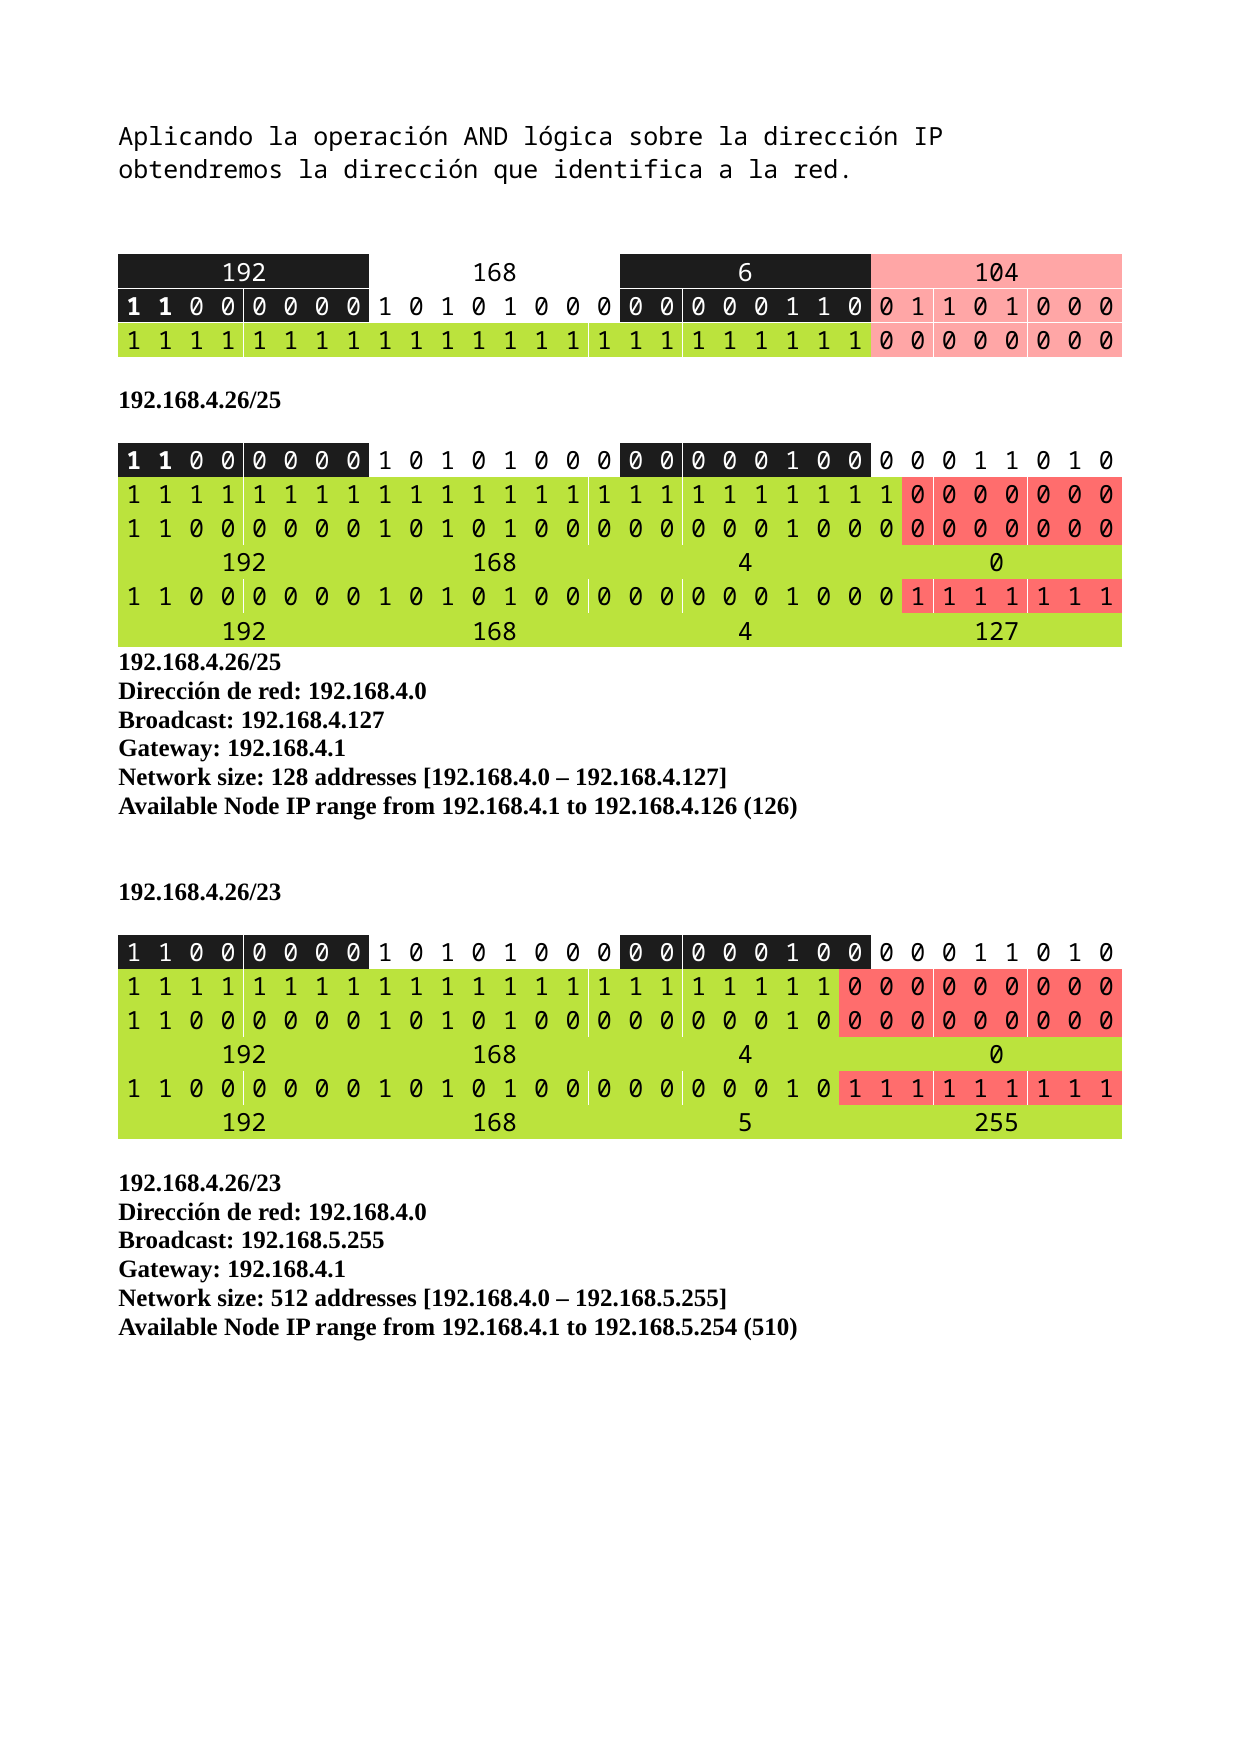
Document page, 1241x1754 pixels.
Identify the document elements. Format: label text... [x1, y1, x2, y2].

table_header 0 [808, 1071, 839, 1105]
table_header 0 [683, 443, 714, 477]
table_cell 0 [965, 477, 996, 511]
table_cell 0 [244, 511, 275, 545]
table_cell 1 [306, 323, 338, 357]
table_cell 1 [777, 477, 808, 511]
table_header 0 [212, 1071, 243, 1105]
table_header 1 [1059, 1071, 1090, 1105]
table_cell 1 [494, 511, 526, 545]
table_cell 1 [526, 477, 557, 511]
table_header 0 [557, 443, 588, 477]
text 192.168.4.26/23 [118, 877, 1122, 906]
table_cell 1 [557, 477, 588, 511]
table_cell 0 [306, 511, 338, 545]
table_cell 1 [338, 969, 369, 1003]
table_cell 168 [369, 545, 620, 579]
table_cell 0 [934, 969, 965, 1003]
table_header 0 [400, 579, 432, 613]
table_header 0 [526, 1071, 557, 1105]
table_header 1 [149, 579, 181, 613]
table_header 1 [1028, 1071, 1059, 1105]
table_header 0 [275, 289, 306, 322]
table_cell 1 [683, 323, 714, 357]
table_header 1 [432, 579, 463, 613]
table_header 104 [871, 254, 1122, 288]
text Broadcast: 192.168.4.127 [118, 705, 1122, 733]
table_cell 1 [149, 477, 181, 511]
table_header 0 [589, 579, 620, 613]
table_header 1 [965, 579, 996, 613]
table_cell 1 [714, 477, 745, 511]
table_header 0 [589, 935, 620, 969]
table_header 1 [369, 443, 400, 477]
table_header 1 [1090, 1071, 1122, 1105]
table_cell 1 [432, 323, 463, 357]
text Broadcast: 192.168.5.255 [118, 1225, 1122, 1254]
table_cell 0 [338, 1003, 369, 1037]
table_cell 1 [839, 477, 871, 511]
table_header 0 [400, 289, 432, 322]
table_cell 1 [777, 969, 808, 1003]
table_header 0 [1090, 289, 1122, 322]
table_cell 4 [620, 545, 871, 579]
table_header 0 [683, 1071, 714, 1105]
table_header 0 [871, 935, 902, 969]
table_cell 1 [212, 323, 243, 357]
table_cell 1 [494, 969, 526, 1003]
table_header 0 [1028, 289, 1059, 322]
table_header 1 [965, 1071, 996, 1105]
table_cell 0 [902, 969, 933, 1003]
table_header 127 [871, 613, 1122, 647]
table_header 0 [338, 443, 369, 477]
table_cell 0 [934, 511, 965, 545]
table_header 0 [1059, 289, 1090, 322]
table_cell 1 [212, 477, 243, 511]
table_cell 0 [463, 511, 494, 545]
table_cell 0 [996, 511, 1027, 545]
table_header 0 [871, 443, 902, 477]
table_header 0 [902, 443, 933, 477]
table_header 1 [902, 579, 933, 613]
table_cell 1 [400, 477, 432, 511]
table_cell 1 [683, 477, 714, 511]
table_cell 1 [526, 969, 557, 1003]
table_cell 1 [369, 477, 400, 511]
table_header 4 [620, 613, 871, 647]
table_cell 0 [651, 511, 682, 545]
table_header 1 [934, 1071, 965, 1105]
text Available Node IP range from 192.168.4.1 to 192.168.5.254 (510) [118, 1312, 1122, 1340]
table_cell 1 [369, 1003, 400, 1037]
table_header 0 [275, 579, 306, 613]
table_header 0 [839, 935, 871, 969]
table_header 1 [369, 289, 400, 322]
table_header 0 [965, 289, 996, 322]
table_header 1 [965, 935, 996, 969]
table_header 0 [683, 289, 714, 322]
table_header 0 [275, 1071, 306, 1105]
table_cell 0 [745, 1003, 777, 1037]
table_header 0 [181, 289, 212, 322]
table_header 0 [714, 579, 745, 613]
table_header 168 [369, 254, 620, 288]
table_header 0 [934, 443, 965, 477]
table_cell 0 [244, 1003, 275, 1037]
table_header 0 [1028, 443, 1059, 477]
table_cell 1 [808, 969, 839, 1003]
table_cell 1 [181, 969, 212, 1003]
table_header 0 [745, 579, 777, 613]
table_header 0 [306, 443, 338, 477]
table_cell 1 [839, 323, 871, 357]
table_cell 192 [118, 545, 369, 579]
table_header 0 [526, 289, 557, 322]
table_header 0 [306, 289, 338, 322]
table_header 0 [589, 443, 620, 477]
table_header 1 [118, 935, 149, 969]
table_cell 1 [463, 323, 494, 357]
table_cell 0 [965, 511, 996, 545]
table_cell 0 [181, 511, 212, 545]
table_cell 1 [620, 323, 651, 357]
table_cell 1 [683, 969, 714, 1003]
table_header 1 [149, 443, 181, 477]
table_header 1 [934, 579, 965, 613]
table_header 0 [181, 935, 212, 969]
table_cell 0 [996, 323, 1027, 357]
table_cell 0 [620, 1003, 651, 1037]
table_cell 0 [808, 1003, 839, 1037]
table_cell 0 [871, 511, 902, 545]
table_cell 0 [902, 1003, 933, 1037]
text Aplicando la operación AND lógica sobre la dirección IP obtendremos la dirección que identifica a la red. [118, 118, 1122, 186]
table_cell 0 [526, 511, 557, 545]
table_header 1 [118, 579, 149, 613]
table_cell 0 [1028, 477, 1059, 511]
table_header 0 [808, 443, 839, 477]
table_cell 0 [275, 511, 306, 545]
table_header 0 [1090, 935, 1122, 969]
table_header 0 [463, 289, 494, 322]
table_header 0 [714, 443, 745, 477]
table_header 0 [1028, 935, 1059, 969]
table_header 0 [526, 443, 557, 477]
table_header 0 [244, 289, 275, 322]
table_header 0 [651, 443, 682, 477]
table_cell 1 [557, 969, 588, 1003]
table_header 0 [181, 1071, 212, 1105]
table_header 1 [777, 935, 808, 969]
table_header 1 [432, 1071, 463, 1105]
table_header 1 [432, 289, 463, 322]
table_cell 1 [244, 477, 275, 511]
table_header 0 [745, 935, 777, 969]
table_cell 1 [651, 969, 682, 1003]
table_header 0 [651, 579, 682, 613]
table_cell 1 [118, 511, 149, 545]
table_cell 0 [714, 1003, 745, 1037]
table_header 0 [651, 935, 682, 969]
table_cell 0 [338, 511, 369, 545]
table_header 0 [181, 579, 212, 613]
table_header 168 [369, 1105, 620, 1139]
table_header 1 [934, 289, 965, 322]
table_cell 1 [589, 323, 620, 357]
table_header 0 [620, 579, 651, 613]
table_cell 0 [996, 477, 1027, 511]
table_header 1 [432, 443, 463, 477]
table_cell 1 [589, 477, 620, 511]
table_cell 0 [1059, 969, 1090, 1003]
table_header 0 [244, 443, 275, 477]
table_cell 1 [118, 1003, 149, 1037]
table_cell 0 [745, 511, 777, 545]
table_cell 0 [871, 969, 902, 1003]
table_header 0 [871, 289, 902, 322]
table_header 0 [463, 1071, 494, 1105]
table_cell 0 [996, 1003, 1027, 1037]
table_cell 0 [1059, 477, 1090, 511]
table_cell 0 [1028, 323, 1059, 357]
table_cell 1 [714, 323, 745, 357]
table_header 0 [589, 1071, 620, 1105]
table_header 1 [996, 935, 1027, 969]
table_cell 1 [149, 323, 181, 357]
table_cell 4 [620, 1037, 871, 1071]
table_cell 1 [118, 477, 149, 511]
table_header 1 [118, 443, 149, 477]
table_header 1 [808, 289, 839, 322]
table_cell 1 [871, 477, 902, 511]
table_cell 0 [996, 969, 1027, 1003]
table_cell 1 [244, 323, 275, 357]
table_cell 1 [777, 1003, 808, 1037]
table_header 0 [557, 579, 588, 613]
table_cell 1 [118, 323, 149, 357]
table_header 0 [620, 443, 651, 477]
table_header 0 [463, 579, 494, 613]
text Dirección de red: 192.168.4.0 [118, 676, 1122, 705]
text Available Node IP range from 192.168.4.1 to 192.168.4.126 (126) [118, 791, 1122, 820]
table_header 0 [839, 443, 871, 477]
table_header 0 [400, 1071, 432, 1105]
table_header 1 [369, 1071, 400, 1105]
table_cell 1 [369, 969, 400, 1003]
text 192.168.4.26/25 [118, 647, 1122, 676]
table_cell 1 [149, 511, 181, 545]
table_header 0 [212, 935, 243, 969]
table_cell 0 [902, 477, 933, 511]
table_cell 1 [651, 477, 682, 511]
table_header 0 [714, 1071, 745, 1105]
table_header 1 [902, 289, 933, 322]
table_header 1 [777, 289, 808, 322]
table_cell 1 [369, 511, 400, 545]
table_header 0 [338, 579, 369, 613]
text Network size: 512 addresses [192.168.4.0 – 192.168.5.255] [118, 1283, 1122, 1312]
table_header 1 [996, 443, 1027, 477]
table_cell 1 [181, 477, 212, 511]
table_cell 0 [589, 511, 620, 545]
table_cell 1 [338, 477, 369, 511]
table_header 1 [777, 443, 808, 477]
table_cell 0 [934, 477, 965, 511]
table_header 0 [557, 935, 588, 969]
table_header 1 [149, 289, 181, 322]
table_cell 1 [181, 323, 212, 357]
table_cell 1 [306, 969, 338, 1003]
table_header 0 [526, 579, 557, 613]
table_cell 0 [1090, 323, 1122, 357]
table_header 0 [526, 935, 557, 969]
table_header 0 [745, 289, 777, 322]
table_cell 0 [965, 323, 996, 357]
table_cell 0 [1059, 323, 1090, 357]
table_cell 168 [369, 1037, 620, 1071]
table_cell 1 [620, 969, 651, 1003]
table_cell 0 [808, 511, 839, 545]
table_header 6 [620, 254, 871, 288]
table_header 1 [149, 935, 181, 969]
table_header 1 [1028, 579, 1059, 613]
table_cell 1 [212, 969, 243, 1003]
table_header 0 [244, 579, 275, 613]
table_cell 0 [1028, 1003, 1059, 1037]
table_cell 0 [871, 1003, 902, 1037]
table_cell 0 [965, 1003, 996, 1037]
table_cell 0 [934, 1003, 965, 1037]
table_header 0 [714, 935, 745, 969]
table_header 0 [338, 289, 369, 322]
table_header 0 [463, 935, 494, 969]
table_cell 0 [557, 1003, 588, 1037]
table_cell 0 [1028, 511, 1059, 545]
table_header 0 [244, 1071, 275, 1105]
table_cell 1 [745, 477, 777, 511]
table_header 0 [745, 443, 777, 477]
table_cell 1 [149, 969, 181, 1003]
table_header 1 [149, 1071, 181, 1105]
table_cell 1 [589, 969, 620, 1003]
table_cell 1 [557, 323, 588, 357]
table_cell 1 [369, 323, 400, 357]
table_header 0 [400, 935, 432, 969]
table_header 0 [557, 1071, 588, 1105]
table_cell 0 [965, 969, 996, 1003]
table_cell 1 [714, 969, 745, 1003]
table_header 0 [745, 1071, 777, 1105]
table_cell 0 [557, 511, 588, 545]
table_cell 1 [494, 323, 526, 357]
table_header 1 [996, 1071, 1027, 1105]
table_cell 1 [118, 969, 149, 1003]
table_header 1 [494, 1071, 526, 1105]
table_cell 1 [777, 323, 808, 357]
table_header 0 [839, 289, 871, 322]
table_cell 0 [871, 323, 902, 357]
table_header 0 [902, 935, 933, 969]
text 192.168.4.26/25 [118, 385, 1122, 414]
table_cell 0 [1090, 477, 1122, 511]
table_cell 0 [400, 1003, 432, 1037]
table_header 0 [714, 289, 745, 322]
table_header 0 [306, 1071, 338, 1105]
table_header 0 [683, 579, 714, 613]
table_header 1 [494, 579, 526, 613]
table_header 1 [369, 579, 400, 613]
table_header 192 [118, 254, 369, 288]
table_header 0 [306, 579, 338, 613]
table_cell 0 [1090, 511, 1122, 545]
table_header 1 [369, 935, 400, 969]
table_header 0 [839, 579, 871, 613]
table_cell 1 [149, 1003, 181, 1037]
table_cell 1 [526, 323, 557, 357]
table_header 0 [244, 935, 275, 969]
table_cell 1 [463, 477, 494, 511]
table_header 0 [400, 443, 432, 477]
table_header 192 [118, 613, 369, 647]
table_header 1 [902, 1071, 933, 1105]
table_cell 1 [494, 477, 526, 511]
table_cell 0 [1028, 969, 1059, 1003]
table_cell 1 [275, 477, 306, 511]
table_cell 0 [620, 511, 651, 545]
table_header 0 [808, 579, 839, 613]
table_cell 0 [1059, 1003, 1090, 1037]
table_cell 0 [839, 511, 871, 545]
table_header 0 [871, 579, 902, 613]
table_cell 0 [306, 1003, 338, 1037]
table_header 255 [871, 1105, 1122, 1139]
table_header 0 [620, 935, 651, 969]
table_header 1 [432, 935, 463, 969]
table_header 1 [1090, 579, 1122, 613]
table_header 192 [118, 1105, 369, 1139]
table_header 1 [1059, 443, 1090, 477]
table_cell 1 [494, 1003, 526, 1037]
table_header 0 [557, 289, 588, 322]
table_cell 1 [400, 969, 432, 1003]
table_cell 1 [338, 323, 369, 357]
table_cell 1 [745, 323, 777, 357]
table_cell 0 [400, 511, 432, 545]
table_header 0 [589, 289, 620, 322]
table_header 0 [212, 289, 243, 322]
table_header 1 [996, 579, 1027, 613]
table_cell 1 [808, 323, 839, 357]
table_cell 0 [871, 1037, 1122, 1071]
table_cell 0 [934, 323, 965, 357]
table_header 5 [620, 1105, 871, 1139]
table_cell 0 [589, 1003, 620, 1037]
text Network size: 128 addresses [192.168.4.0 – 192.168.4.127] [118, 762, 1122, 791]
table_header 1 [118, 289, 149, 322]
table_cell 1 [808, 477, 839, 511]
table_header 1 [996, 289, 1027, 322]
table_cell 0 [212, 1003, 243, 1037]
table_cell 1 [275, 323, 306, 357]
table_header 0 [620, 1071, 651, 1105]
table_header 0 [1090, 443, 1122, 477]
table_header 0 [338, 935, 369, 969]
table_cell 0 [275, 1003, 306, 1037]
table_cell 0 [1059, 511, 1090, 545]
table_cell 0 [683, 511, 714, 545]
table_cell 0 [683, 1003, 714, 1037]
table_cell 1 [432, 969, 463, 1003]
table_cell 0 [212, 511, 243, 545]
table_cell 0 [839, 1003, 871, 1037]
table_cell 1 [432, 477, 463, 511]
table_cell 1 [400, 323, 432, 357]
table_cell 1 [432, 1003, 463, 1037]
text Gateway: 192.168.4.1 [118, 1254, 1122, 1283]
table_header 1 [871, 1071, 902, 1105]
table_cell 0 [871, 545, 1122, 579]
table_header 0 [620, 289, 651, 322]
table_cell 1 [777, 511, 808, 545]
table_header 1 [839, 1071, 871, 1105]
table_cell 0 [902, 323, 933, 357]
table_cell 1 [745, 969, 777, 1003]
table_header 1 [777, 1071, 808, 1105]
text Dirección de red: 192.168.4.0 [118, 1197, 1122, 1225]
text 192.168.4.26/23 [118, 1168, 1122, 1197]
table_header 0 [651, 1071, 682, 1105]
table_cell 0 [1090, 1003, 1122, 1037]
table_cell 0 [714, 511, 745, 545]
table_cell 1 [432, 511, 463, 545]
table_cell 0 [902, 511, 933, 545]
table_header 0 [306, 935, 338, 969]
table_header 1 [494, 443, 526, 477]
table_header 1 [1059, 935, 1090, 969]
table_header 1 [965, 443, 996, 477]
table_cell 1 [306, 477, 338, 511]
table_header 0 [463, 443, 494, 477]
table_header 0 [212, 443, 243, 477]
table_cell 0 [463, 1003, 494, 1037]
table_cell 1 [620, 477, 651, 511]
table_header 1 [494, 289, 526, 322]
table_header 0 [181, 443, 212, 477]
table_header 1 [777, 579, 808, 613]
table_header 0 [683, 935, 714, 969]
table_header 0 [934, 935, 965, 969]
table_header 1 [118, 1071, 149, 1105]
table_cell 1 [651, 323, 682, 357]
table_header 0 [651, 289, 682, 322]
text Gateway: 192.168.4.1 [118, 733, 1122, 762]
table_header 0 [275, 935, 306, 969]
table_header 0 [275, 443, 306, 477]
table_cell 0 [651, 1003, 682, 1037]
table_header 0 [212, 579, 243, 613]
table_cell 0 [839, 969, 871, 1003]
table_header 0 [338, 1071, 369, 1105]
table_cell 192 [118, 1037, 369, 1071]
table_header 168 [369, 613, 620, 647]
table_header 0 [808, 935, 839, 969]
table_header 1 [494, 935, 526, 969]
table_cell 1 [275, 969, 306, 1003]
table_cell 0 [526, 1003, 557, 1037]
table_cell 0 [181, 1003, 212, 1037]
table_cell 1 [244, 969, 275, 1003]
table_cell 0 [1090, 969, 1122, 1003]
table_header 1 [1059, 579, 1090, 613]
table_cell 1 [463, 969, 494, 1003]
